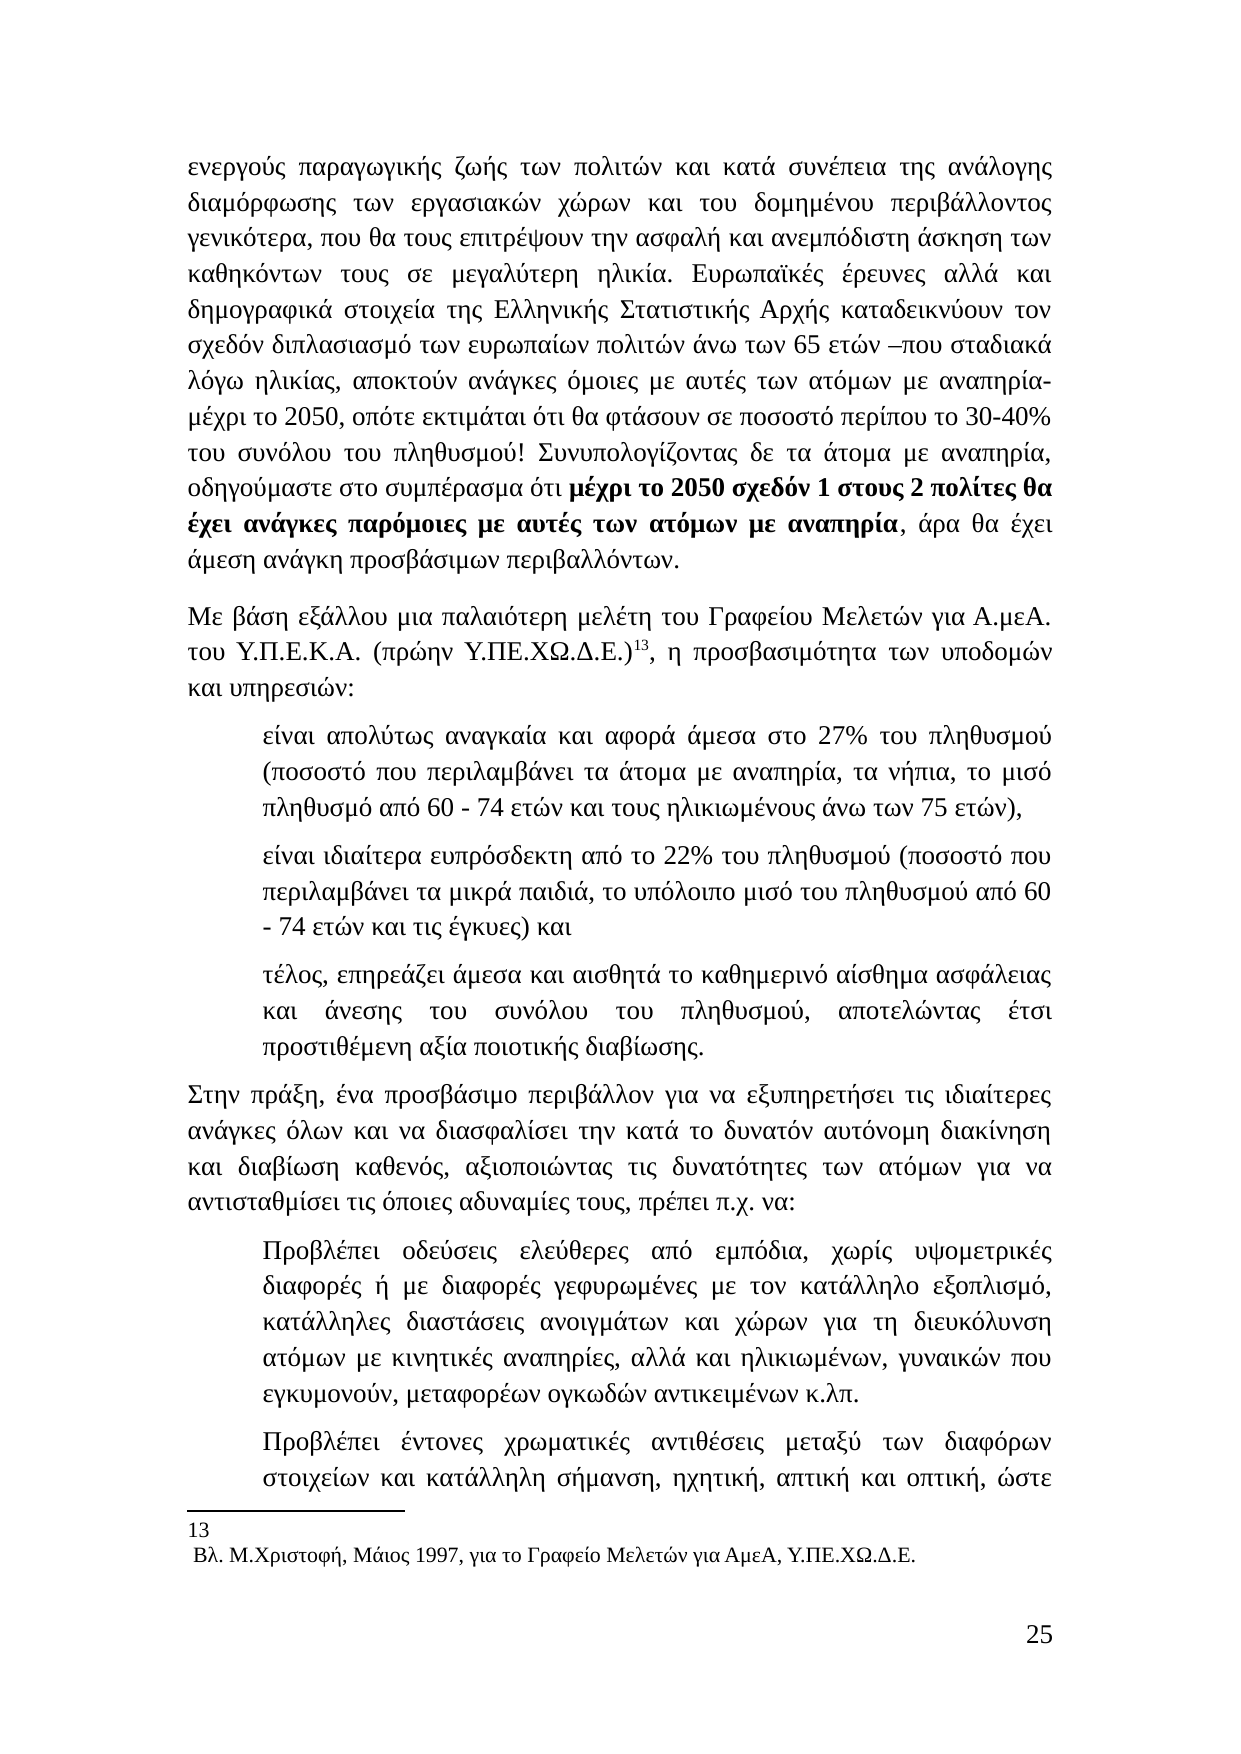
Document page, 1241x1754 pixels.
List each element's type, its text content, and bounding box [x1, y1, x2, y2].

text Προβλέπει οδεύσεις ελεύθερες από εμπόδια, χωρίς υψομετρικές διαφορές ή με διαφορές γεφυρωμένες με τον κατάλληλο εξοπλισμό, κατάλληλες διαστάσεις ανοιγμάτων και χώρων για τη διευκόλυνση ατόμων με κινητικές αναπηρίες, αλλά και ηλικιωμένων, γυναικών που εγκυμονούν, μεταφορέων ογκωδών αντικειμένων κ.λπ. [262, 1234, 1053, 1408]
text Προβλέπει έντονες χρωματικές αντιθέσεις μεταξύ των διαφόρων στοιχείων και κατάλληλη σήμανση, ηχητική, απτική και οπτική, ώστε [262, 1425, 1053, 1492]
text Με βάση εξάλλου μια παλαιότερη μελέτη του Γραφείου Μελετών για Α.μεΑ. του Υ.Π.Ε.Κ.Α. (πρώην Υ.ΠΕ.ΧΩ.Δ.Ε.), η προσβασιμότητα των υποδομών και υπηρεσιών: [187, 599, 1053, 702]
text είναι ιδιαίτερα ευπρόσδεκτη από το 22% του πληθυσμού (ποσοστό που περιλαμβάνει τα μικρά παιδιά, το υπόλοιπο μισό του πληθυσμού από 60 - 74 ετών και τις έγκυες) και [262, 839, 1053, 942]
text τέλος, επηρεάζει άμεσα και αισθητά το καθημερινό αίσθημα ασφάλειας και άνεσης του συνόλου του πληθυσμού, αποτελώντας έτσι προστιθέμενη αξία ποιοτικής διαβίωσης. [262, 959, 1053, 1061]
text Στην πράξη, ένα προσβάσιμο περιβάλλον για να εξυπηρετήσει τις ιδιαίτερες ανάγκες όλων και να διασφαλίσει την κατά το δυνατόν αυτόνομη διακίνηση και διαβίωση καθενός, αξιοποιώντας τις δυνατότητες των ατόμων για να αντισταθμίσει τις όποιες αδυναμίες τους, πρέπει π.χ. να: [187, 1078, 1053, 1217]
text Βλ. Μ.Χριστοφή, Μάιος 1997, για το Γραφείο Μελετών για ΑμεΑ, Υ.ΠΕ.ΧΩ.Δ.Ε. [187, 1517, 1053, 1567]
text ενεργούς παραγωγικής ζωής των πολιτών και κατά συνέπεια της ανάλογης διαμόρφωσης των εργασιακών χώρων και του δομημένου περιβάλλοντος γενικότερα, που θα τους επιτρέψουν την ασφαλή και ανεμπόδιστη άσκηση των καθηκόντων τους σε μεγαλύτερη ηλικία. Ευρωπαϊκές έρευνες αλλά και δημογραφικά στοιχεία της Ελληνικής Στατιστικής Αρχής καταδεικνύουν τον σχεδόν διπλασιασμό των ευρωπαίων πολιτών άνω των 65 ετών –που σταδιακά λόγω ηλικίας, αποκτούν ανάγκες όμοιες με αυτές των ατόμων με αναπηρία- μέχρι το 2050, οπότε εκτιμάται ότι θα φτάσουν σε ποσοστό περίπου το 30-40% του συνόλου του πληθυσμού! Συνυπολογίζοντας δε τα άτομα με αναπηρία, οδηγούμαστε στο συμπέρασμα ότι μέχρι το 2050 σχεδόν 1 στους 2 πολίτες θα έχει ανάγκες παρόμοιες με αυτές των ατόμων με αναπηρία, άρα θα έχει άμεση ανάγκη προσβάσιμων περιβαλλόντων. [187, 150, 1053, 574]
text είναι απολύτως αναγκαία και αφορά άμεσα στο 27% του πληθυσμού (ποσοστό που περιλαμβάνει τα άτομα με αναπηρία, τα νήπια, το μισό πληθυσμό από 60 - 74 ετών και τους ηλικιωμένους άνω των 75 ετών), [262, 719, 1053, 822]
